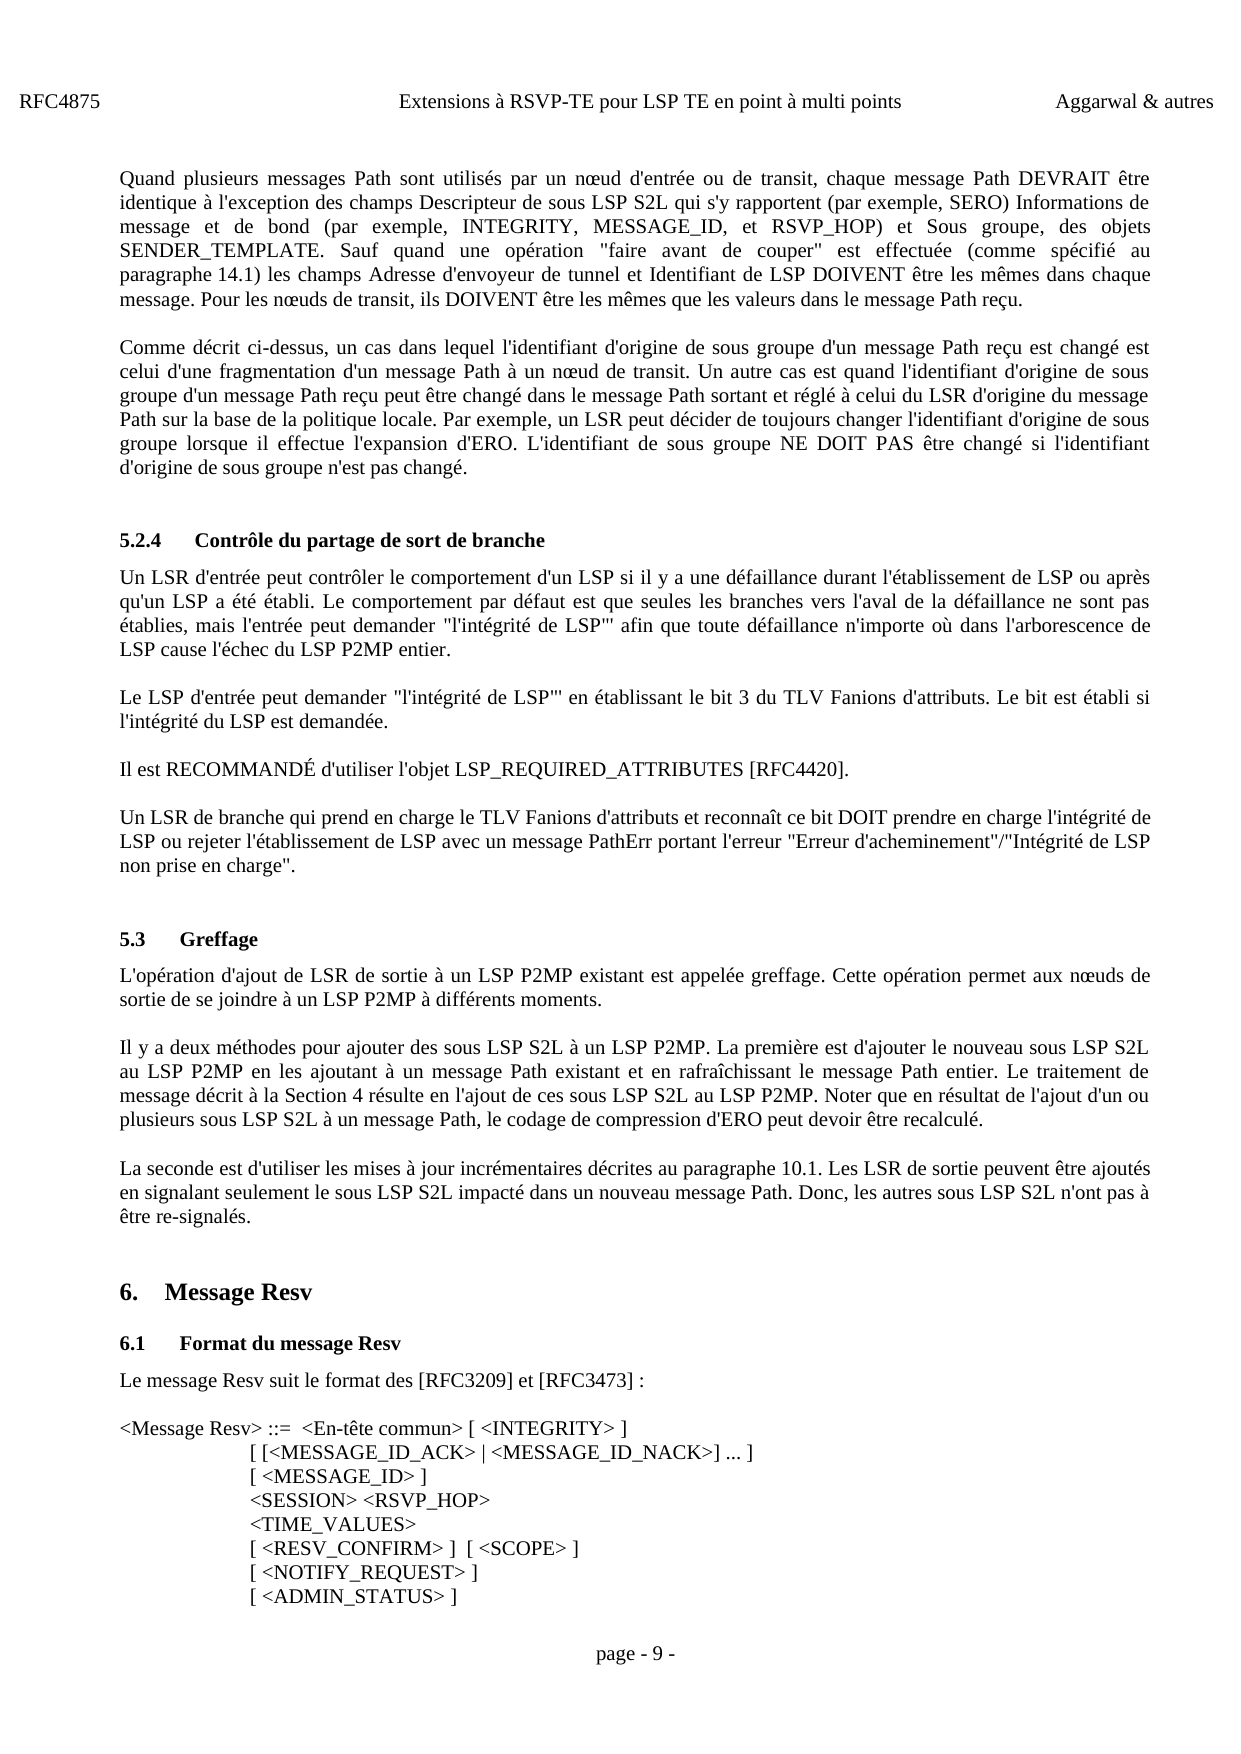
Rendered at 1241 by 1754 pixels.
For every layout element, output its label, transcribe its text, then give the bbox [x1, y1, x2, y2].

text La seconde est d'utiliser les mises à jour incrémentaires décrites au paragraphe 10.1. Les LSR de sortie peuvent être ajoutés en signalant seulement le sous LSP S2L impacté dans un nouveau message Path. Donc, les autres sous LSP S2L n'ont pas à être re-signalés. [119, 1156, 1152, 1228]
text [ <NOTIFY_REQUEST> ] [119, 1560, 1152, 1584]
text <Message Resv> ::= <En-tête commun> [ <INTEGRITY> ] [119, 1416, 1152, 1440]
text [ [<MESSAGE_ID_ACK> | <MESSAGE_ID_NACK>] ... ] [119, 1440, 1152, 1464]
subtitle 5.3 Greffage [119, 926, 1152, 951]
text <SESSION> <RSVP_HOP> [119, 1488, 1152, 1512]
text Il y a deux méthodes pour ajouter des sous LSP S2L à un LSP P2MP. La première est d'ajouter le nouveau sous LSP S2L au LSP P2MP en les ajoutant à un message Path existant et en rafraîchissant le message Path entier. Le traitement de message décrit à la Section 4 résulte en l'ajout de ces sous LSP S2L au LSP P2MP. Noter que en résultat de l'ajout d'un ou plusieurs sous LSP S2L à un message Path, le codage de compression d'ERO peut devoir être recalculé. [119, 1035, 1152, 1131]
text [ <ADMIN_STATUS> ] [119, 1584, 1152, 1608]
text Il est RECOMMANDÉ d'utiliser l'objet LSP_REQUIRED_ATTRIBUTES [RFC4420]. [119, 757, 1152, 781]
text Quand plusieurs messages Path sont utilisés par un nœud d'entrée ou de transit, chaque message Path DEVRAIT être identique à l'exception des champs Descripteur de sous LSP S2L qui s'y rapportent (par exemple, SERO) Informations de message et de bond (par exemple, INTEGRITY, MESSAGE_ID, et RSVP_HOP) et Sous groupe, des objets SENDER_TEMPLATE. Sauf quand une opération "faire avant de couper" est effectuée (comme spécifié au paragraphe 14.1) les champs Adresse d'envoyeur de tunnel et Identifiant de LSP DOIVENT être les mêmes dans chaque message. Pour les nœuds de transit, ils DOIVENT être les mêmes que les valeurs dans le message Path reçu. [119, 166, 1152, 311]
text Le LSP d'entrée peut demander "l'intégrité de LSP"' en établissant le bit 3 du TLV Fanions d'attributs. Le bit est établi si l'intégrité du LSP est demandée. [119, 685, 1152, 733]
text <TIME_VALUES> [119, 1512, 1152, 1536]
subtitle 6.1 Format du message Resv [119, 1331, 1152, 1355]
subtitle 6. Message Resv [119, 1277, 1152, 1306]
subtitle 5.2.4 Contrôle du partage de sort de branche [119, 528, 1152, 552]
text Un LSR de branche qui prend en charge le TLV Fanions d'attributs et reconnaît ce bit DOIT prendre en charge l'intégrité de LSP ou rejeter l'établissement de LSP avec un message PathErr portant l'erreur "Erreur d'acheminement"/"Intégrité de LSP non prise en charge". [119, 805, 1152, 877]
text Un LSR d'entrée peut contrôler le comportement d'un LSP si il y a une défaillance durant l'établissement de LSP ou après qu'un LSP a été établi. Le comportement par défaut est que seules les branches vers l'aval de la défaillance ne sont pas établies, mais l'entrée peut demander "l'intégrité de LSP"' afin que toute défaillance n'importe où dans l'arborescence de LSP cause l'échec du LSP P2MP entier. [119, 564, 1152, 661]
text Comme décrit ci-dessus, un cas dans lequel l'identifiant d'origine de sous groupe d'un message Path reçu est changé est celui d'une fragmentation d'un message Path à un nœud de transit. Un autre cas est quand l'identifiant d'origine de sous groupe d'un message Path reçu peut être changé dans le message Path sortant et réglé à celui du LSR d'origine du message Path sur la base de la politique locale. Par exemple, un LSR peut décider de toujours changer l'identifiant d'origine de sous groupe lorsque il effectue l'expansion d'ERO. L'identifiant de sous groupe NE DOIT PAS être changé si l'identifiant d'origine de sous groupe n'est pas changé. [119, 334, 1152, 479]
text [ <MESSAGE_ID> ] [119, 1464, 1152, 1488]
text Le message Resv suit le format des [RFC3209] et [RFC3473] : [119, 1367, 1152, 1392]
text L'opération d'ajout de LSR de sortie à un LSP P2MP existant est appelée greffage. Cette opération permet aux nœuds de sortie de se joindre à un LSP P2MP à différents moments. [119, 963, 1152, 1011]
text [ <RESV_CONFIRM> ] [ <SCOPE> ] [119, 1536, 1152, 1560]
